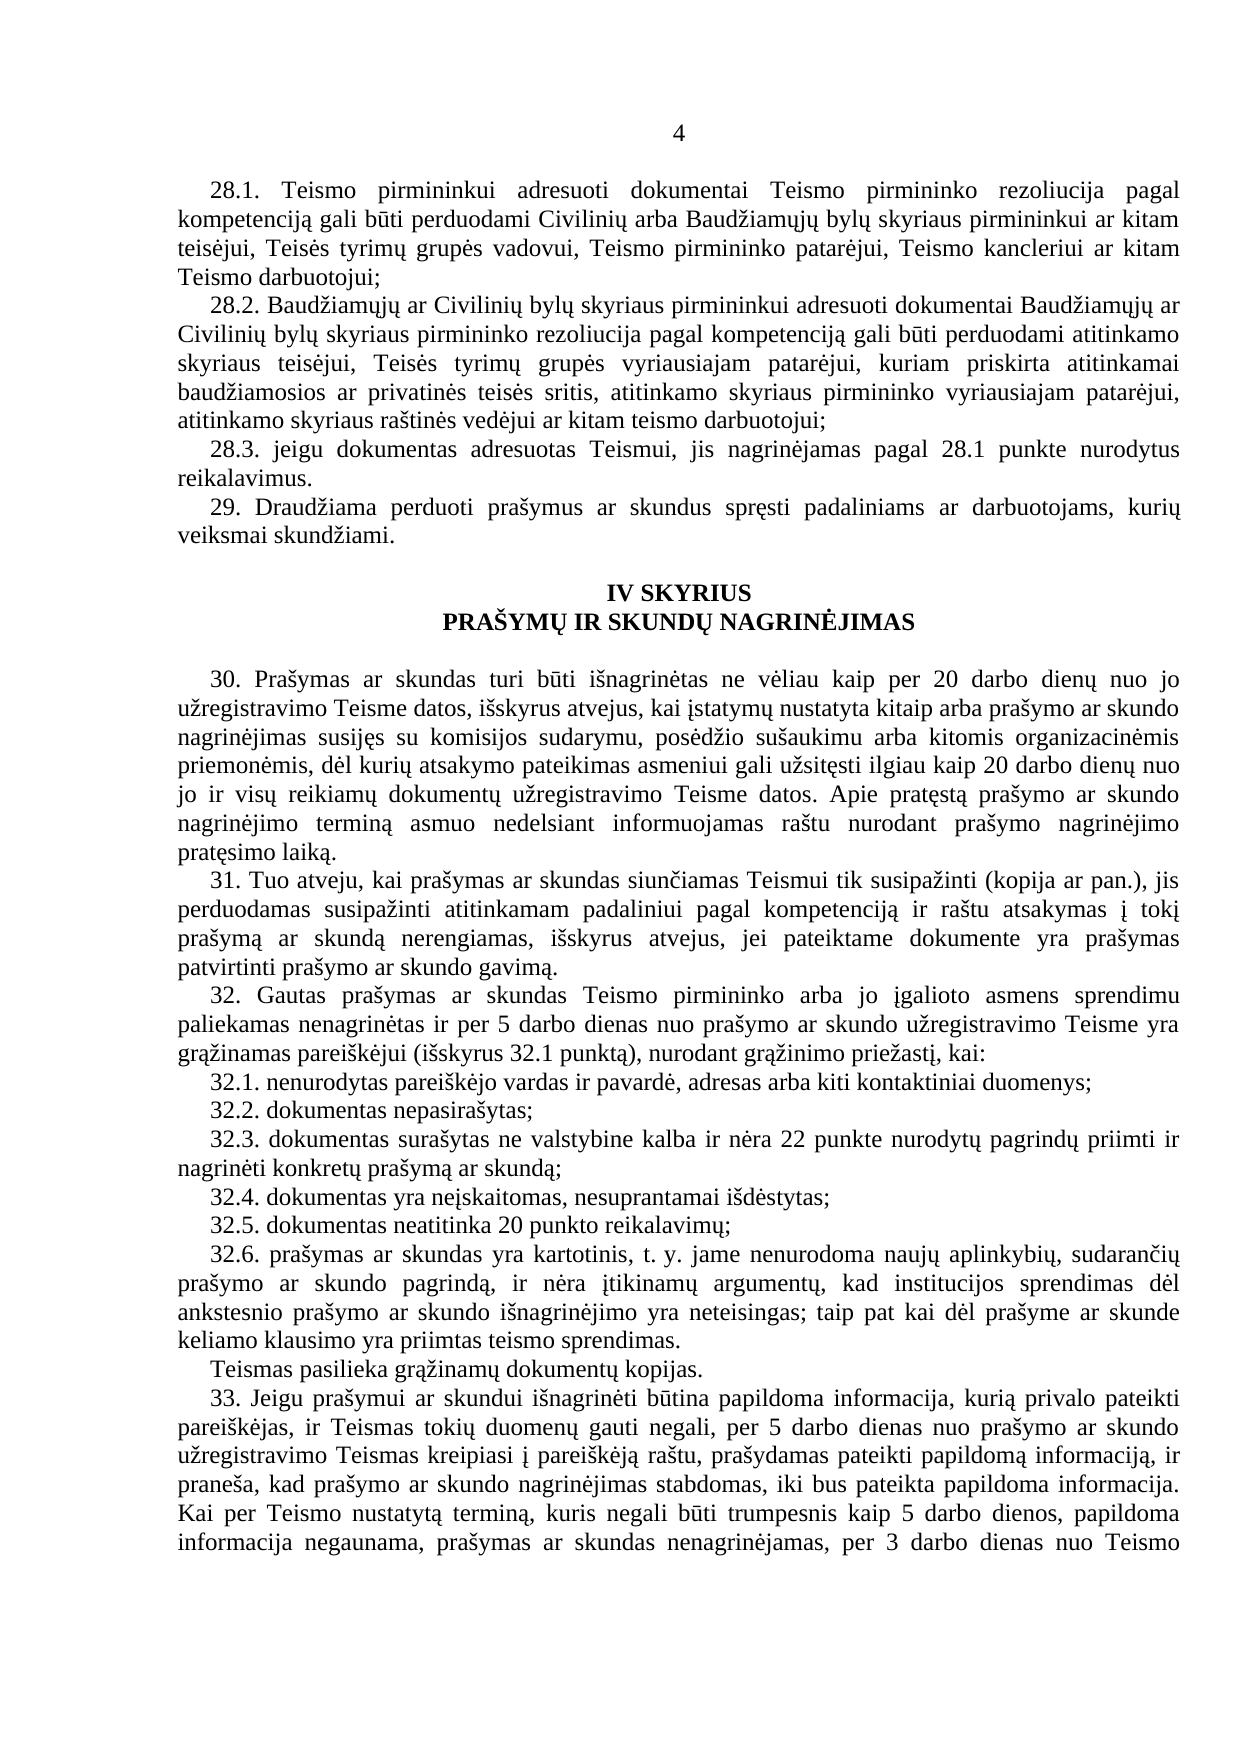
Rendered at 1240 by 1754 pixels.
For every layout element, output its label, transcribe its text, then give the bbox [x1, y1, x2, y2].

text IV SKYRIUS [177, 578, 1181, 607]
text PRAŠYMŲ ir SKUNDŲ NAGRINĖJIMAS [177, 607, 1181, 636]
text 28.3. jeigu dokumentas adresuotas Teismui, jis nagrinėjamas pagal 28.1 punkte nurodytus reikalavimus. [177, 434, 1181, 492]
text 32. Gautas prašymas ar skundas Teismo pirmininko arba jo įgalioto asmens sprendimu paliekamas nenagrinėtas ir per 5 darbo dienas nuo prašymo ar skundo užregistravimo Teisme yra grąžinamas pareiškėjui (išskyrus 32.1 punktą), nurodant grąžinimo priežastį, kai: [177, 981, 1181, 1067]
text 32.3. dokumentas surašytas ne valstybine kalba ir nėra 22 punkte nurodytų pagrindų priimti ir nagrinėti konkretų prašymą ar skundą; [177, 1124, 1181, 1182]
text 29. Draudžiama perduoti prašymus ar skundus spręsti padaliniams ar darbuotojams, kurių veiksmai skundžiami. [177, 492, 1181, 549]
text 31. Tuo atveju, kai prašymas ar skundas siunčiamas Teismui tik susipažinti (kopija ar pan.), jis perduodamas susipažinti atitinkamam padaliniui pagal kompetenciją ir raštu atsakymas į tokį prašymą ar skundą nerengiamas, išskyrus atvejus, jei pateiktame dokumente yra prašymas patvirtinti prašymo ar skundo gavimą. [177, 866, 1181, 981]
text 32.2. dokumentas nepasirašytas; [177, 1096, 1181, 1124]
text 33. Jeigu prašymui ar skundui išnagrinėti būtina papildoma informacija, kurią privalo pateikti pareiškėjas, ir Teismas tokių duomenų gauti negali, per 5 darbo dienas nuo prašymo ar skundo užregistravimo Teismas kreipiasi į pareiškėją raštu, prašydamas pateikti papildomą informaciją, ir praneša, kad prašymo ar skundo nagrinėjimas stabdomas, iki bus pateikta papildoma informacija. Kai per Teismo nustatytą terminą, kuris negali būti trumpesnis kaip 5 darbo dienos, papildoma informacija negaunama, prašymas ar skundas nenagrinėjamas, per 3 darbo dienas nuo Teismo [177, 1383, 1181, 1556]
text 32.6. prašymas ar skundas yra kartotinis, t. y. jame nenurodoma naujų aplinkybių, sudarančių prašymo ar skundo pagrindą, ir nėra įtikinamų argumentų, kad institucijos sprendimas dėl ankstesnio prašymo ar skundo išnagrinėjimo yra neteisingas; taip pat kai dėl prašyme ar skunde keliamo klausimo yra priimtas teismo sprendimas. [177, 1239, 1181, 1354]
text 30. Prašymas ar skundas turi būti išnagrinėtas ne vėliau kaip per 20 darbo dienų nuo jo užregistravimo Teisme datos, išskyrus atvejus, kai įstatymų nustatyta kitaip arba prašymo ar skundo nagrinėjimas susijęs su komisijos sudarymu, posėdžio sušaukimu arba kitomis organizacinėmis priemonėmis, dėl kurių atsakymo pateikimas asmeniui gali užsitęsti ilgiau kaip 20 darbo dienų nuo jo ir visų reikiamų dokumentų užregistravimo Teisme datos. Apie pratęstą prašymo ar skundo nagrinėjimo terminą asmuo nedelsiant informuojamas raštu nurodant prašymo nagrinėjimo pratęsimo laiką. [177, 664, 1181, 866]
text 32.1. nenurodytas pareiškėjo vardas ir pavardė, adresas arba kiti kontaktiniai duomenys; [177, 1067, 1181, 1096]
text 32.5. dokumentas neatitinka 20 punkto reikalavimų; [177, 1211, 1181, 1239]
text 32.4. dokumentas yra neįskaitomas, nesuprantamai išdėstytas; [177, 1182, 1181, 1211]
text 28.2. Baudžiamųjų ar Civilinių bylų skyriaus pirmininkui adresuoti dokumentai Baudžiamųjų ar Civilinių bylų skyriaus pirmininko rezoliucija pagal kompetenciją gali būti perduodami atitinkamo skyriaus teisėjui, Teisės tyrimų grupės vyriausiajam patarėjui, kuriam priskirta atitinkamai baudžiamosios ar privatinės teisės sritis, atitinkamo skyriaus pirmininko vyriausiajam patarėjui, atitinkamo skyriaus raštinės vedėjui ar kitam teismo darbuotojui; [177, 291, 1181, 434]
text Teismas pasilieka grąžinamų dokumentų kopijas. [177, 1354, 1181, 1383]
text 28.1. Teismo pirmininkui adresuoti dokumentai Teismo pirmininko rezoliucija pagal kompetenciją gali būti perduodami Civilinių arba Baudžiamųjų bylų skyriaus pirmininkui ar kitam teisėjui, Teisės tyrimų grupės vadovui, Teismo pirmininko patarėjui, Teismo kancleriui ar kitam Teismo darbuotojui; [177, 176, 1181, 291]
